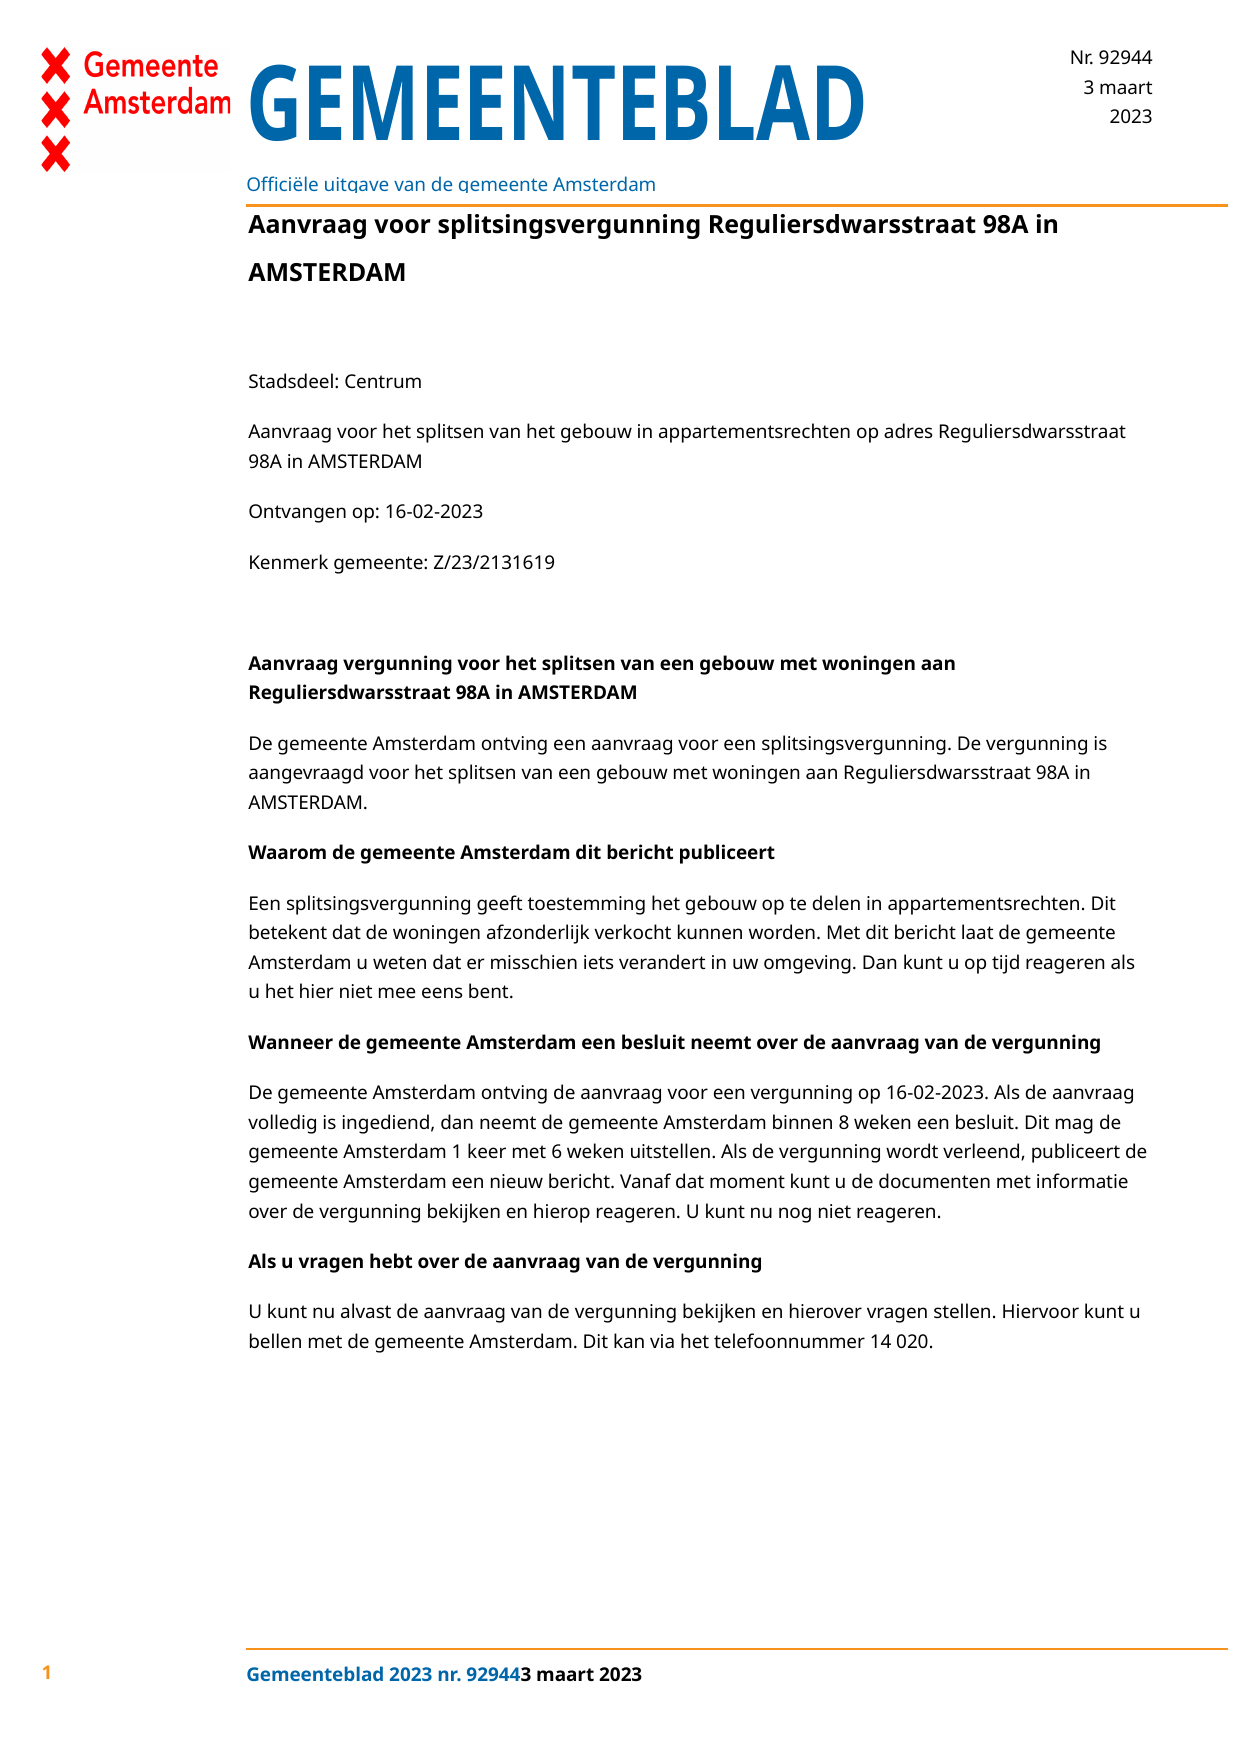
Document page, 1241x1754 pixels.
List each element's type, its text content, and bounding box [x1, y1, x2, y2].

text De gemeente Amsterdam ontving een aanvraag voor een splitsingsvergunning. De vergunning is aangevraagd voor het splitsen van een gebouw met woningen aan Reguliersdwarsstraat 98A in AMSTERDAM. [248, 730, 1152, 815]
text U kunt nu alvast de aanvraag van de vergunning bekijken en hierover vragen stellen. Hiervoor kunt u bellen met de gemeente Amsterdam. Dit kan via het telefoonnummer 14 020. [248, 1299, 1152, 1354]
text Aanvraag voor splitsingsvergunning Reguliersdwarsstraat 98A in AMSTERDAM [248, 207, 1152, 288]
text Kenmerk gemeente: Z/23/2131619 [248, 549, 1152, 575]
text Ontvangen op: 16-02-2023 [248, 499, 1152, 524]
text Wanneer de gemeente Amsterdam een besluit neemt over de aanvraag van de vergunning [248, 1029, 1152, 1055]
text Aanvraag voor het splitsen van het gebouw in appartementsrechten op adres Reguliersdwarsstraat 98A in AMSTERDAM [248, 419, 1152, 474]
text Als u vragen hebt over de aanvraag van de vergunning [248, 1248, 1152, 1274]
text Een splitsingsvergunning geeft toestemming het gebouw op te delen in appartementsrechten. Dit betekent dat de woningen afzonderlijk verkocht kunnen worden. Met dit bericht laat de gemeente Amsterdam u weten dat er misschien iets verandert in uw omgeving. Dan kunt u op tijd reageren als u het hier niet mee eens bent. [248, 890, 1152, 1004]
text Waarom de gemeente Amsterdam dit bericht publiceert [248, 839, 1152, 865]
text De gemeente Amsterdam ontving de aanvraag voor een vergunning op 16-02-2023. Als de aanvraag volledig is ingediend, dan neemt de gemeente Amsterdam binnen 8 weken een besluit. Dit mag de gemeente Amsterdam 1 keer met 6 weken uitstellen. Als de vergunning wordt verleend, publiceert de gemeente Amsterdam een nieuw bericht. Vanaf dat moment kunt u de documenten met informatie over de vergunning bekijken en hierop reageren. U kunt nu nog niet reageren. [248, 1079, 1152, 1224]
text Aanvraag vergunning voor het splitsen van een gebouw met woningen aan Reguliersdwarsstraat 98A in AMSTERDAM [248, 650, 1152, 705]
text Stadsdeel: Centrum [248, 368, 1152, 394]
picture [41, 47, 231, 172]
